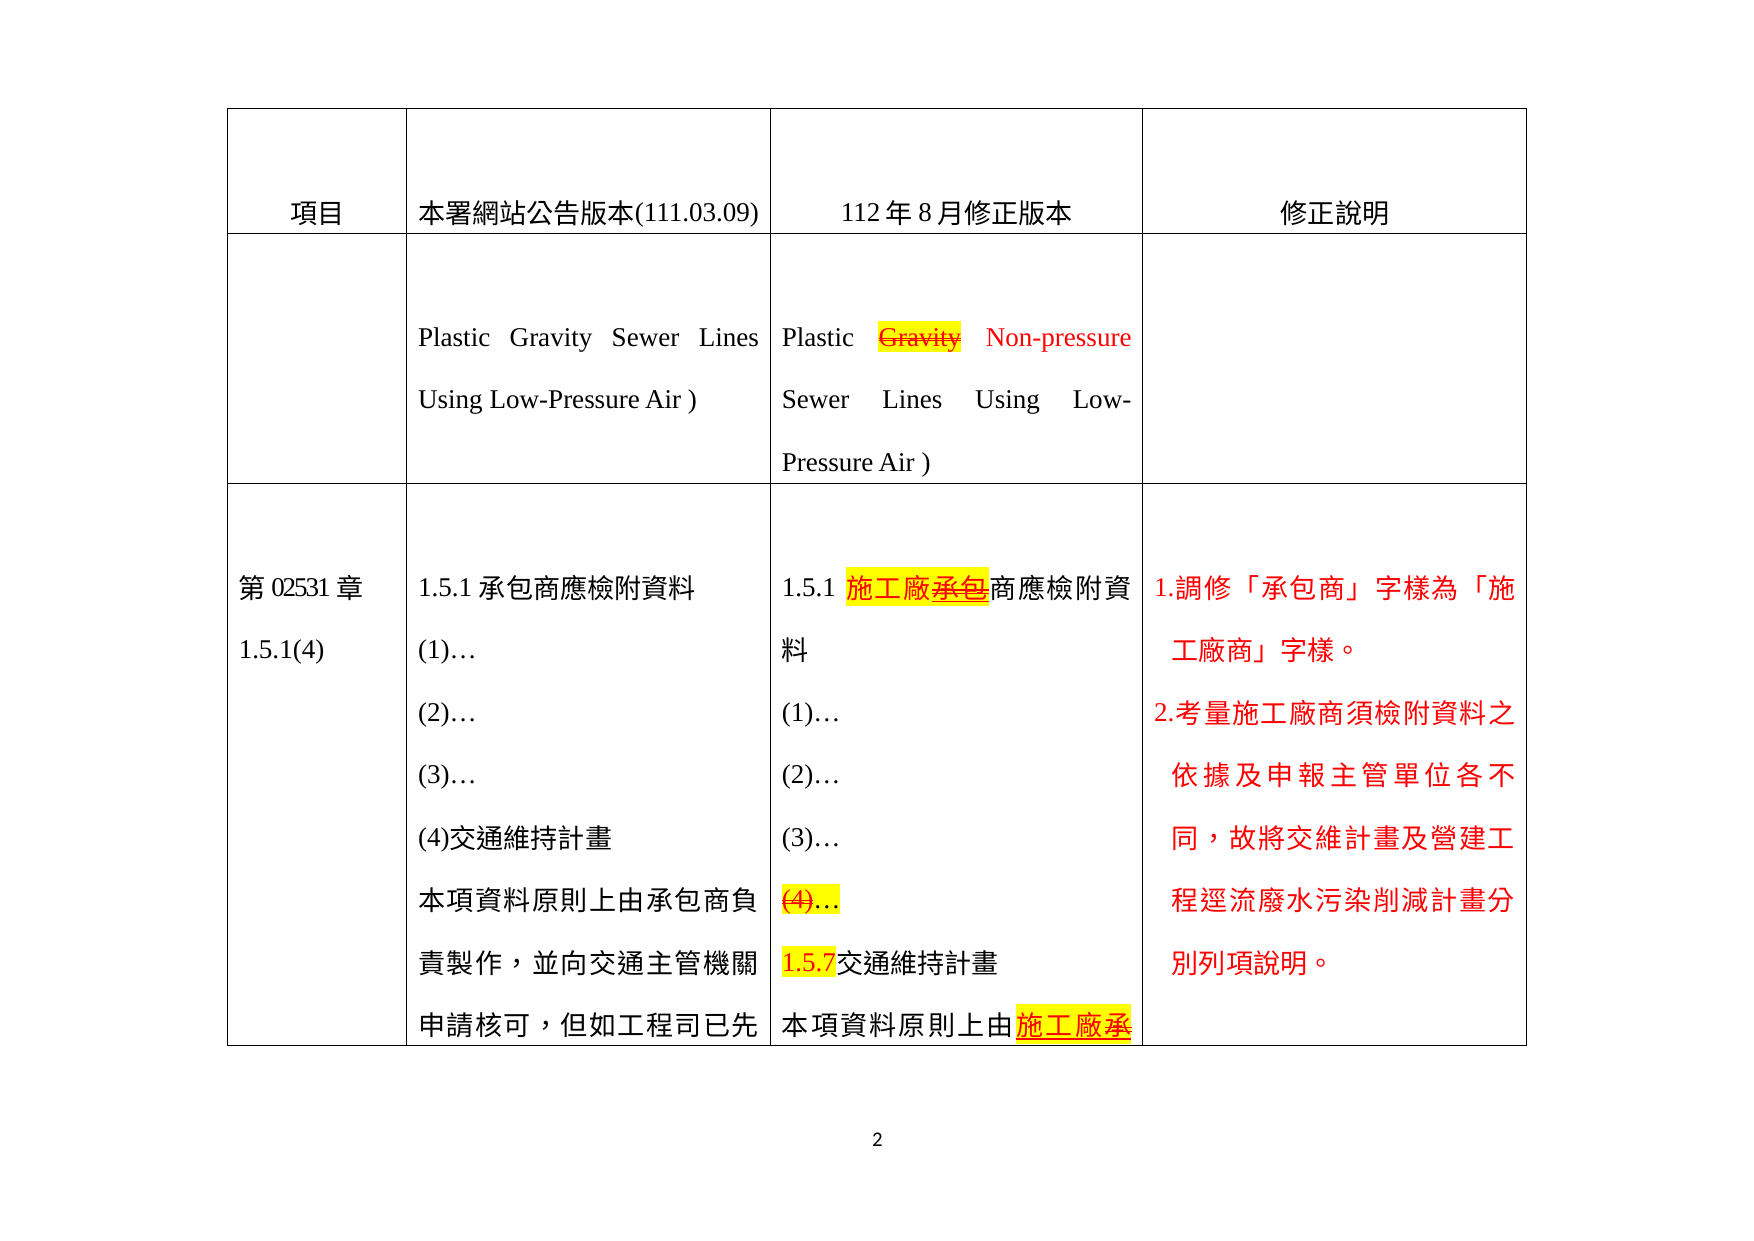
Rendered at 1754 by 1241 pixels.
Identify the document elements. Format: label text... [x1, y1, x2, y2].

table_cell 1.5.1 承包商應檢附資料 (1)… (2)… (3)… (4)交通維持計畫 本項資料原則上由承包商負責製作，並向交通主管機關申請核可，但如工程司已先 [407, 484, 770, 1045]
table_cell 第02531章 1.5.1(4) [228, 484, 406, 1045]
table_cell 1.5.1 施工廠承包商應檢附資料 (1)… (2)… (3)… (4)… 1.5.7交通維持計畫 本項資料原則上由施工廠承 [771, 484, 1142, 1045]
table_cell Plastic Gravity Non-pressure Sewer Lines Using Low-Pressure Air ) [771, 234, 1142, 482]
table_header 本署網站公告版本(111.03.09) [407, 109, 770, 232]
table_header 項目 [228, 109, 406, 232]
table_header 112年8月修正版本 [771, 109, 1142, 232]
table_cell [1143, 234, 1526, 482]
table_cell [228, 234, 406, 482]
table_cell 1.調修「承包商」字樣為「施工廠商」字樣。 2.考量施工廠商須檢附資料之依據及申報主管單位各不同，故將交維計畫及營建工程逕流廢水污染削減計畫分別列項說明。 [1143, 484, 1526, 1045]
table_header 修正說明 [1143, 109, 1526, 232]
table_cell Plastic Gravity Sewer Lines Using Low-Pressure Air ) [407, 234, 770, 482]
